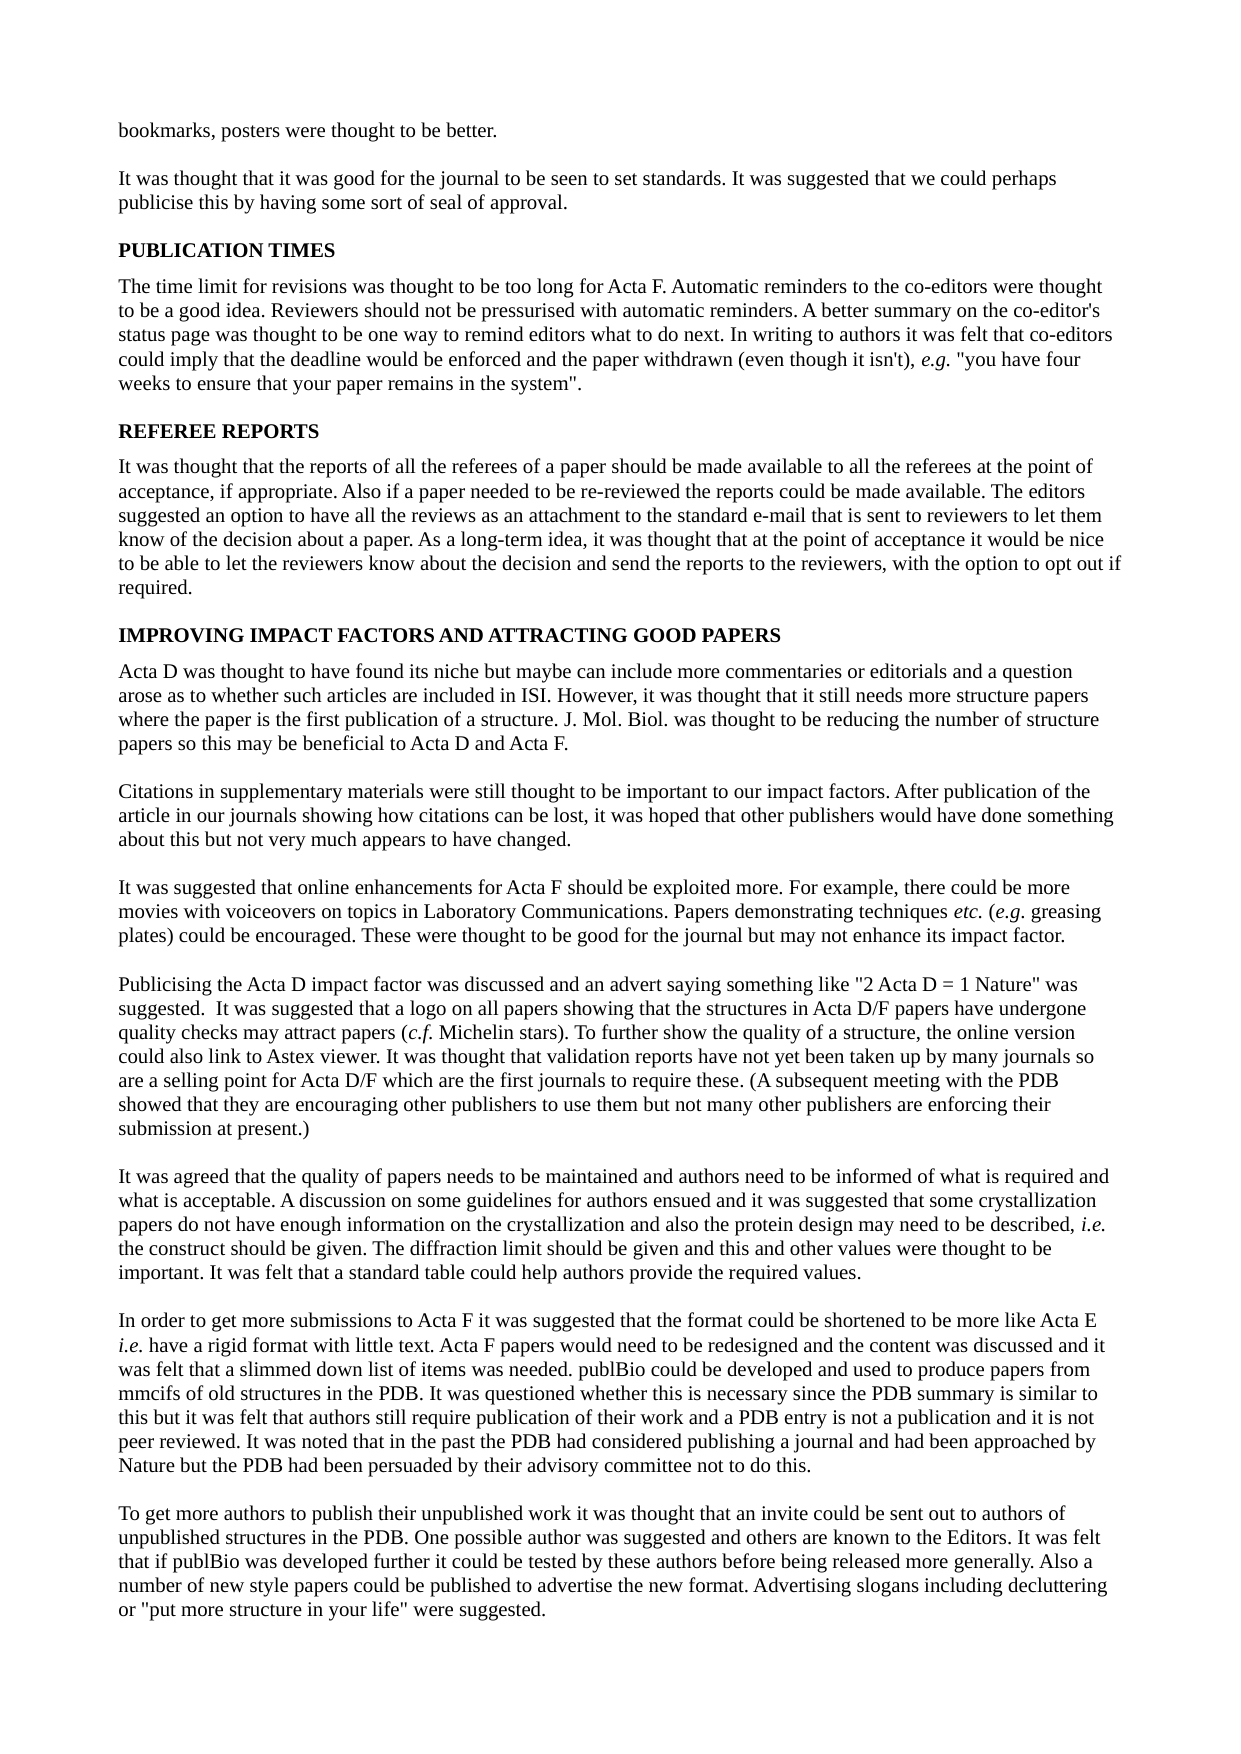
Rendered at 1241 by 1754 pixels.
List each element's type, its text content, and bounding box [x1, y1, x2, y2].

text It was thought that the reports of all the referees of a paper should be made available to all the referees at the point of acceptance, if appropriate. Also if a paper needed to be re-reviewed the reports could be made available. The editors suggested an option to have all the reviews as an attachment to the standard e-mail that is sent to reviewers to let them know of the decision about a paper. As a long-term idea, it was thought that at the point of acceptance it would be nice to be able to let the reviewers know about the decision and send the reports to the reviewers, with the option to opt out if required. [118, 454, 1122, 599]
text Publicising the Acta D impact factor was discussed and an advert saying something like "2 Acta D = 1 Nature" was suggested. It was suggested that a logo on all papers showing that the structures in Acta D/F papers have undergone quality checks may attract papers (c.f. Michelin stars). To further show the quality of a structure, the online version could also link to Astex viewer. It was thought that validation reports have not yet been taken up by many journals so are a selling point for Acta D/F which are the first journals to require these. (A subsequent meeting with the PDB showed that they are encouraging other publishers to use them but not many other publishers are enforcing their submission at present.) [118, 972, 1122, 1140]
text It was suggested that online enhancements for Acta F should be exploited more. For example, there could be more movies with voiceovers on topics in Laboratory Communications. Papers demonstrating techniques etc. (e.g. greasing plates) could be encouraged. These were thought to be good for the journal but may not enhance its impact factor. [118, 875, 1122, 947]
text REFEREE REPORTS [118, 419, 1122, 443]
text Citations in supplementary materials were still thought to be important to our impact factors. After publication of the article in our journals showing how citations can be lost, it was hoped that other publishers would have done something about this but not very much appears to have changed. [118, 779, 1122, 851]
text Acta D was thought to have found its niche but maybe can include more commentaries or editorials and a question arose as to whether such articles are included in ISI. However, it was thought that it still needs more structure papers where the paper is the first publication of a structure. J. Mol. Biol. was thought to be reducing the number of structure papers so this may be beneficial to Acta D and Acta F. [118, 659, 1122, 755]
text It was agreed that the quality of papers needs to be maintained and authors need to be informed of what is required and what is acceptable. A discussion on some guidelines for authors ensued and it was suggested that some crystallization papers do not have enough information on the crystallization and also the protein design may need to be described, i.e. the construct should be given. The diffraction limit should be given and this and other values were thought to be important. It was felt that a standard table could help authors provide the required values. [118, 1164, 1122, 1284]
text To get more authors to publish their unpublished work it was thought that an invite could be sent out to authors of unpublished structures in the PDB. One possible author was suggested and others are known to the Editors. It was felt that if publBio was developed further it could be tested by these authors before being released more generally. Also a number of new style papers could be published to advertise the new format. Advertising slogans including decluttering or "put more structure in your life" were suggested. [118, 1501, 1122, 1621]
text It was thought that it was good for the journal to be seen to set standards. It was suggested that we could perhaps publicise this by having some sort of seal of approval. [118, 166, 1122, 214]
text IMPROVING IMPACT FACTORS AND ATTRACTING GOOD PAPERS [118, 623, 1122, 647]
text bookmarks, posters were thought to be better. [118, 118, 1122, 142]
text PUBLICATION TIMES [118, 238, 1122, 262]
text In order to get more submissions to Acta F it was suggested that the format could be shortened to be more like Acta E i.e. have a rigid format with little text. Acta F papers would need to be redesigned and the content was discussed and it was felt that a slimmed down list of items was needed. publBio could be developed and used to produce papers from mmcifs of old structures in the PDB. It was questioned whether this is necessary since the PDB summary is similar to this but it was felt that authors still require publication of their work and a PDB entry is not a publication and it is not peer reviewed. It was noted that in the past the PDB had considered publishing a journal and had been approached by Nature but the PDB had been persuaded by their advisory committee not to do this. [118, 1308, 1122, 1477]
text The time limit for revisions was thought to be too long for Acta F. Automatic reminders to the co-editors were thought to be a good idea. Reviewers should not be pressurised with automatic reminders. A better summary on the co-editor's status page was thought to be one way to remind editors what to do next. In writing to authors it was felt that co-editors could imply that the deadline would be enforced and the paper withdrawn (even though it isn't), e.g. "you have four weeks to ensure that your paper remains in the system". [118, 274, 1122, 394]
